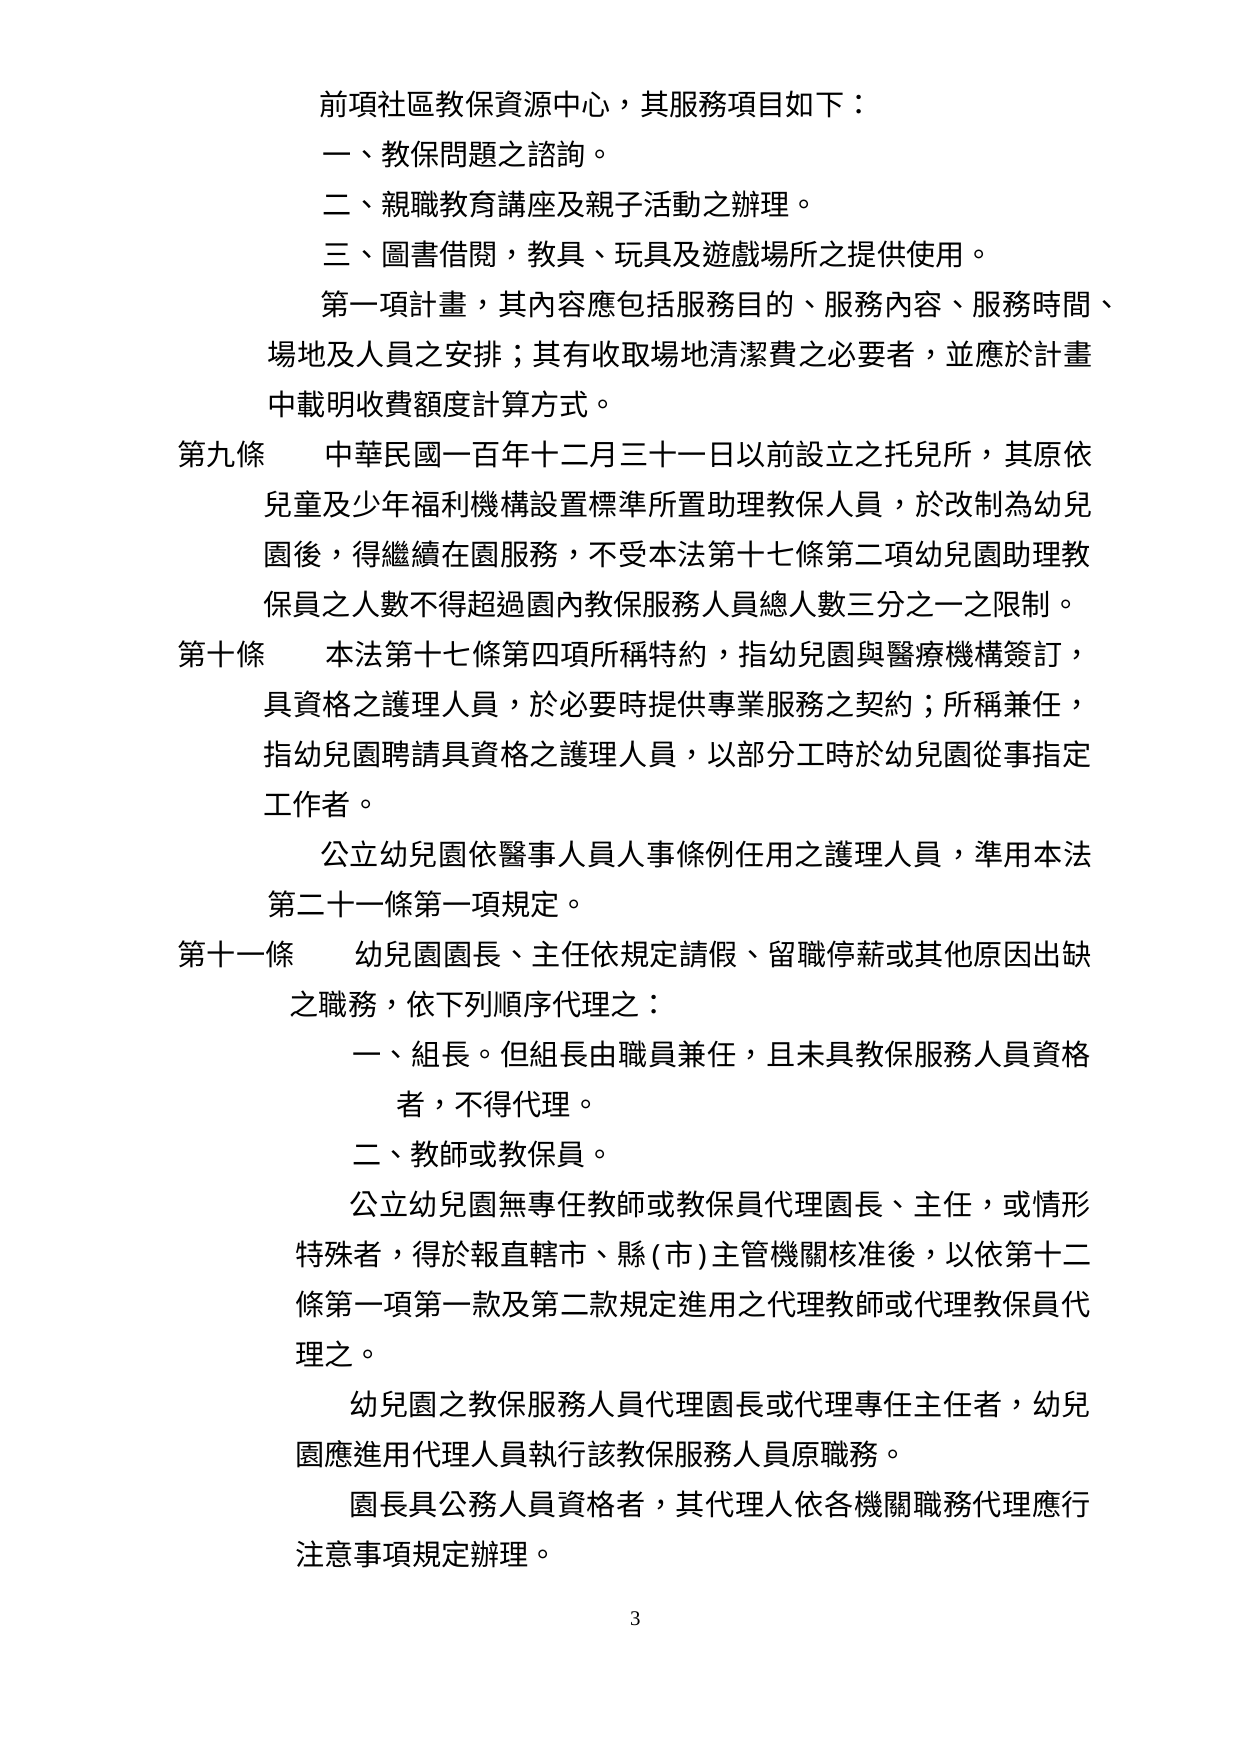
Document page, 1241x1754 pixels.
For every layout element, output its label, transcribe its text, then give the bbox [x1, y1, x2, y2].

text 幼兒園之教保服務人員代理園長或代理專任主任者，幼兒園應進用代理人員執行該教保服務人員原職務。 [260, 1375, 1092, 1475]
text 第十一條 幼兒園園長、主任依規定請假、留職停薪或其他原因出缺之職務，依下列順序代理之： [177, 925, 1092, 1025]
text 前項社區教保資源中心，其服務項目如下： [202, 75, 1092, 125]
text 二、親職教育講座及親子活動之辦理。 [323, 175, 1092, 225]
text 公立幼兒園無專任教師或教保員代理園長、主任，或情形特殊者，得於報直轄市、縣(市)主管機關核准後，以依第十二條第一項第一款及第二款規定進用之代理教師或代理教保員代理之。 [260, 1175, 1092, 1375]
text 一、組長。但組長由職員兼任，且未具教保服務人員資格者，不得代理。 [352, 1025, 1092, 1125]
text 第十條 本法第十七條第四項所稱特約，指幼兒園與醫療機構簽訂，具資格之護理人員，於必要時提供專業服務之契約；所稱兼任，指幼兒園聘請具資格之護理人員，以部分工時於幼兒園從事指定工作者。 [177, 625, 1092, 825]
text 一、教保問題之諮詢。 [323, 125, 1092, 175]
text 園長具公務人員資格者，其代理人依各機關職務代理應行注意事項規定辦理。 [260, 1475, 1092, 1575]
text 三、圖書借閱，教具、玩具及遊戲場所之提供使用。 [323, 225, 1092, 275]
text 公立幼兒園依醫事人員人事條例任用之護理人員，準用本法第二十一條第一項規定。 [260, 825, 1092, 925]
text 第九條 中華民國一百年十二月三十一日以前設立之托兒所，其原依兒童及少年福利機構設置標準所置助理教保人員，於改制為幼兒園後，得繼續在園服務，不受本法第十七條第二項幼兒園助理教保員之人數不得超過園內教保服務人員總人數三分之一之限制。 [177, 425, 1092, 625]
text 二、教師或教保員。 [352, 1125, 1092, 1175]
text 第一項計畫，其內容應包括服務目的、服務內容、服務時間、場地及人員之安排；其有收取場地清潔費之必要者，並應於計畫中載明收費額度計算方式。 [260, 275, 1092, 425]
